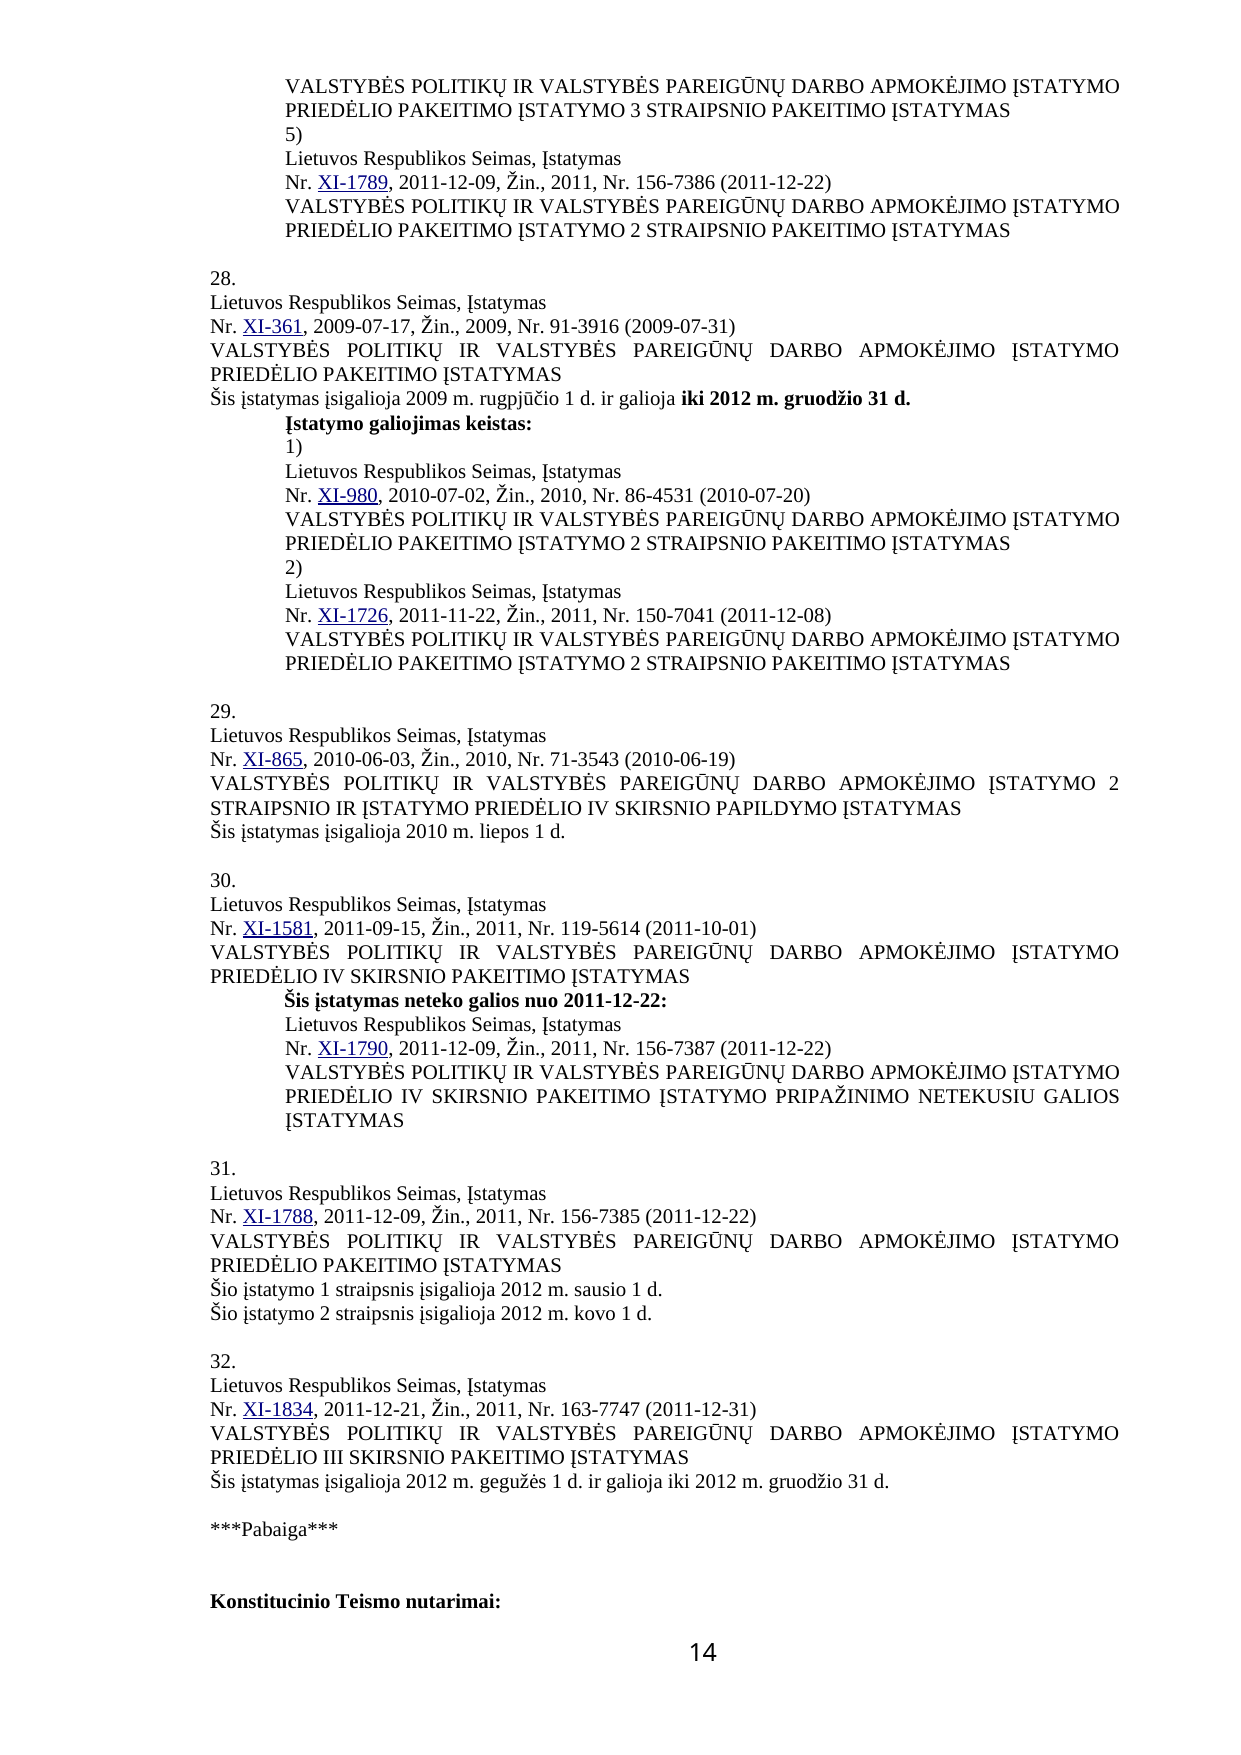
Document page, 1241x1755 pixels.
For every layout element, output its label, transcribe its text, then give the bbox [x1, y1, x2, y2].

text 30. [210, 868, 1120, 892]
text Lietuvos Respublikos Seimas, Įstatymas [210, 1373, 1120, 1397]
text VALSTYBĖS POLITIKŲ IR VALSTYBĖS PAREIGŪNŲ DARBO APMOKĖJIMO ĮSTATYMO 2 STRAIPSNIO IR ĮSTATYMO PRIEDĖLIO IV SKIRSNIO PAPILDYMO ĮSTATYMAS [210, 771, 1120, 819]
text Lietuvos Respublikos Seimas, Įstatymas [210, 146, 1120, 170]
text VALSTYBĖS POLITIKŲ IR VALSTYBĖS PAREIGŪNŲ DARBO APMOKĖJIMO ĮSTATYMO PRIEDĖLIO PAKEITIMO ĮSTATYMAS [210, 1228, 1120, 1277]
text Lietuvos Respublikos Seimas, Įstatymas [285, 458, 1120, 483]
text Nr. XI-980, 2010-07-02, Žin., 2010, Nr. 86-4531 (2010-07-20) [285, 483, 1120, 507]
text Lietuvos Respublikos Seimas, Įstatymas [210, 1180, 1120, 1204]
text Nr. XI-1834, 2011-12-21, Žin., 2011, Nr. 163-7747 (2011-12-31) [210, 1397, 1120, 1421]
text Šio įstatymo 2 straipsnis įsigalioja 2012 m. kovo 1 d. [210, 1301, 1120, 1325]
text Nr. XI-1581, 2011-09-15, Žin., 2011, Nr. 119-5614 (2011-10-01) [210, 916, 1120, 940]
text VALSTYBĖS POLITIKŲ IR VALSTYBĖS PAREIGŪNŲ DARBO APMOKĖJIMO ĮSTATYMO PRIEDĖLIO IV SKIRSNIO PAKEITIMO ĮSTATYMO PRIPAŽINIMO NETEKUSIU GALIOS ĮSTATYMAS [285, 1060, 1120, 1132]
text VALSTYBĖS POLITIKŲ IR VALSTYBĖS PAREIGŪNŲ DARBO APMOKĖJIMO ĮSTATYMO PRIEDĖLIO PAKEITIMO ĮSTATYMO 2 STRAIPSNIO PAKEITIMO ĮSTATYMAS [285, 627, 1120, 675]
text 28. [210, 266, 1120, 290]
text VALSTYBĖS POLITIKŲ IR VALSTYBĖS PAREIGŪNŲ DARBO APMOKĖJIMO ĮSTATYMO PRIEDĖLIO PAKEITIMO ĮSTATYMAS [210, 338, 1120, 386]
text 5) [210, 122, 1120, 146]
text Lietuvos Respublikos Seimas, Įstatymas [210, 1012, 1120, 1036]
text Nr. XI-865, 2010-06-03, Žin., 2010, Nr. 71-3543 (2010-06-19) [210, 747, 1120, 771]
text 31. [210, 1156, 1120, 1180]
text Lietuvos Respublikos Seimas, Įstatymas [210, 579, 1120, 603]
text Šis įstatymas įsigalioja 2009 m. rugpjūčio 1 d. ir galioja iki 2012 m. gruodžio 31 d. [210, 386, 1120, 410]
text Nr. XI-1726, 2011-11-22, Žin., 2011, Nr. 150-7041 (2011-12-08) [210, 603, 1120, 627]
text 32. [210, 1349, 1120, 1373]
text Nr. XI-1790, 2011-12-09, Žin., 2011, Nr. 156-7387 (2011-12-22) [210, 1036, 1120, 1060]
text VALSTYBĖS POLITIKŲ IR VALSTYBĖS PAREIGŪNŲ DARBO APMOKĖJIMO ĮSTATYMO PRIEDĖLIO PAKEITIMO ĮSTATYMO 3 STRAIPSNIO PAKEITIMO ĮSTATYMAS [285, 73, 1120, 122]
text Įstatymo galiojimas keistas: [285, 410, 1120, 434]
text Lietuvos Respublikos Seimas, Įstatymas [210, 892, 1120, 916]
text 29. [210, 699, 1120, 723]
text Lietuvos Respublikos Seimas, Įstatymas [210, 290, 1120, 314]
text 2) [210, 555, 1120, 579]
text Nr. XI-1788, 2011-12-09, Žin., 2011, Nr. 156-7385 (2011-12-22) [210, 1204, 1120, 1228]
text Šis įstatymas įsigalioja 2010 m. liepos 1 d. [210, 819, 1120, 843]
text Šio įstatymo 1 straipsnis įsigalioja 2012 m. sausio 1 d. [210, 1277, 1120, 1301]
text VALSTYBĖS POLITIKŲ IR VALSTYBĖS PAREIGŪNŲ DARBO APMOKĖJIMO ĮSTATYMO PRIEDĖLIO IV SKIRSNIO PAKEITIMO ĮSTATYMAS [210, 940, 1120, 988]
text VALSTYBĖS POLITIKŲ IR VALSTYBĖS PAREIGŪNŲ DARBO APMOKĖJIMO ĮSTATYMO PRIEDĖLIO PAKEITIMO ĮSTATYMO 2 STRAIPSNIO PAKEITIMO ĮSTATYMAS [285, 194, 1120, 242]
text Nr. XI-1789, 2011-12-09, Žin., 2011, Nr. 156-7386 (2011-12-22) [210, 170, 1120, 194]
text 1) [285, 434, 1120, 458]
text Nr. XI-361, 2009-07-17, Žin., 2009, Nr. 91-3916 (2009-07-31) [210, 314, 1120, 338]
text Konstitucinio Teismo nutarimai: [210, 1589, 1120, 1613]
text Šis įstatymas neteko galios nuo 2011-12-22: [210, 988, 1120, 1012]
text VALSTYBĖS POLITIKŲ IR VALSTYBĖS PAREIGŪNŲ DARBO APMOKĖJIMO ĮSTATYMO PRIEDĖLIO III SKIRSNIO PAKEITIMO ĮSTATYMAS [210, 1421, 1120, 1469]
text ***Pabaiga*** [210, 1517, 1120, 1541]
text Lietuvos Respublikos Seimas, Įstatymas [210, 723, 1120, 747]
text Šis įstatymas įsigalioja 2012 m. gegužės 1 d. ir galioja iki 2012 m. gruodžio 31 d. [210, 1469, 1120, 1493]
text VALSTYBĖS POLITIKŲ IR VALSTYBĖS PAREIGŪNŲ DARBO APMOKĖJIMO ĮSTATYMO PRIEDĖLIO PAKEITIMO ĮSTATYMO 2 STRAIPSNIO PAKEITIMO ĮSTATYMAS [285, 507, 1120, 555]
